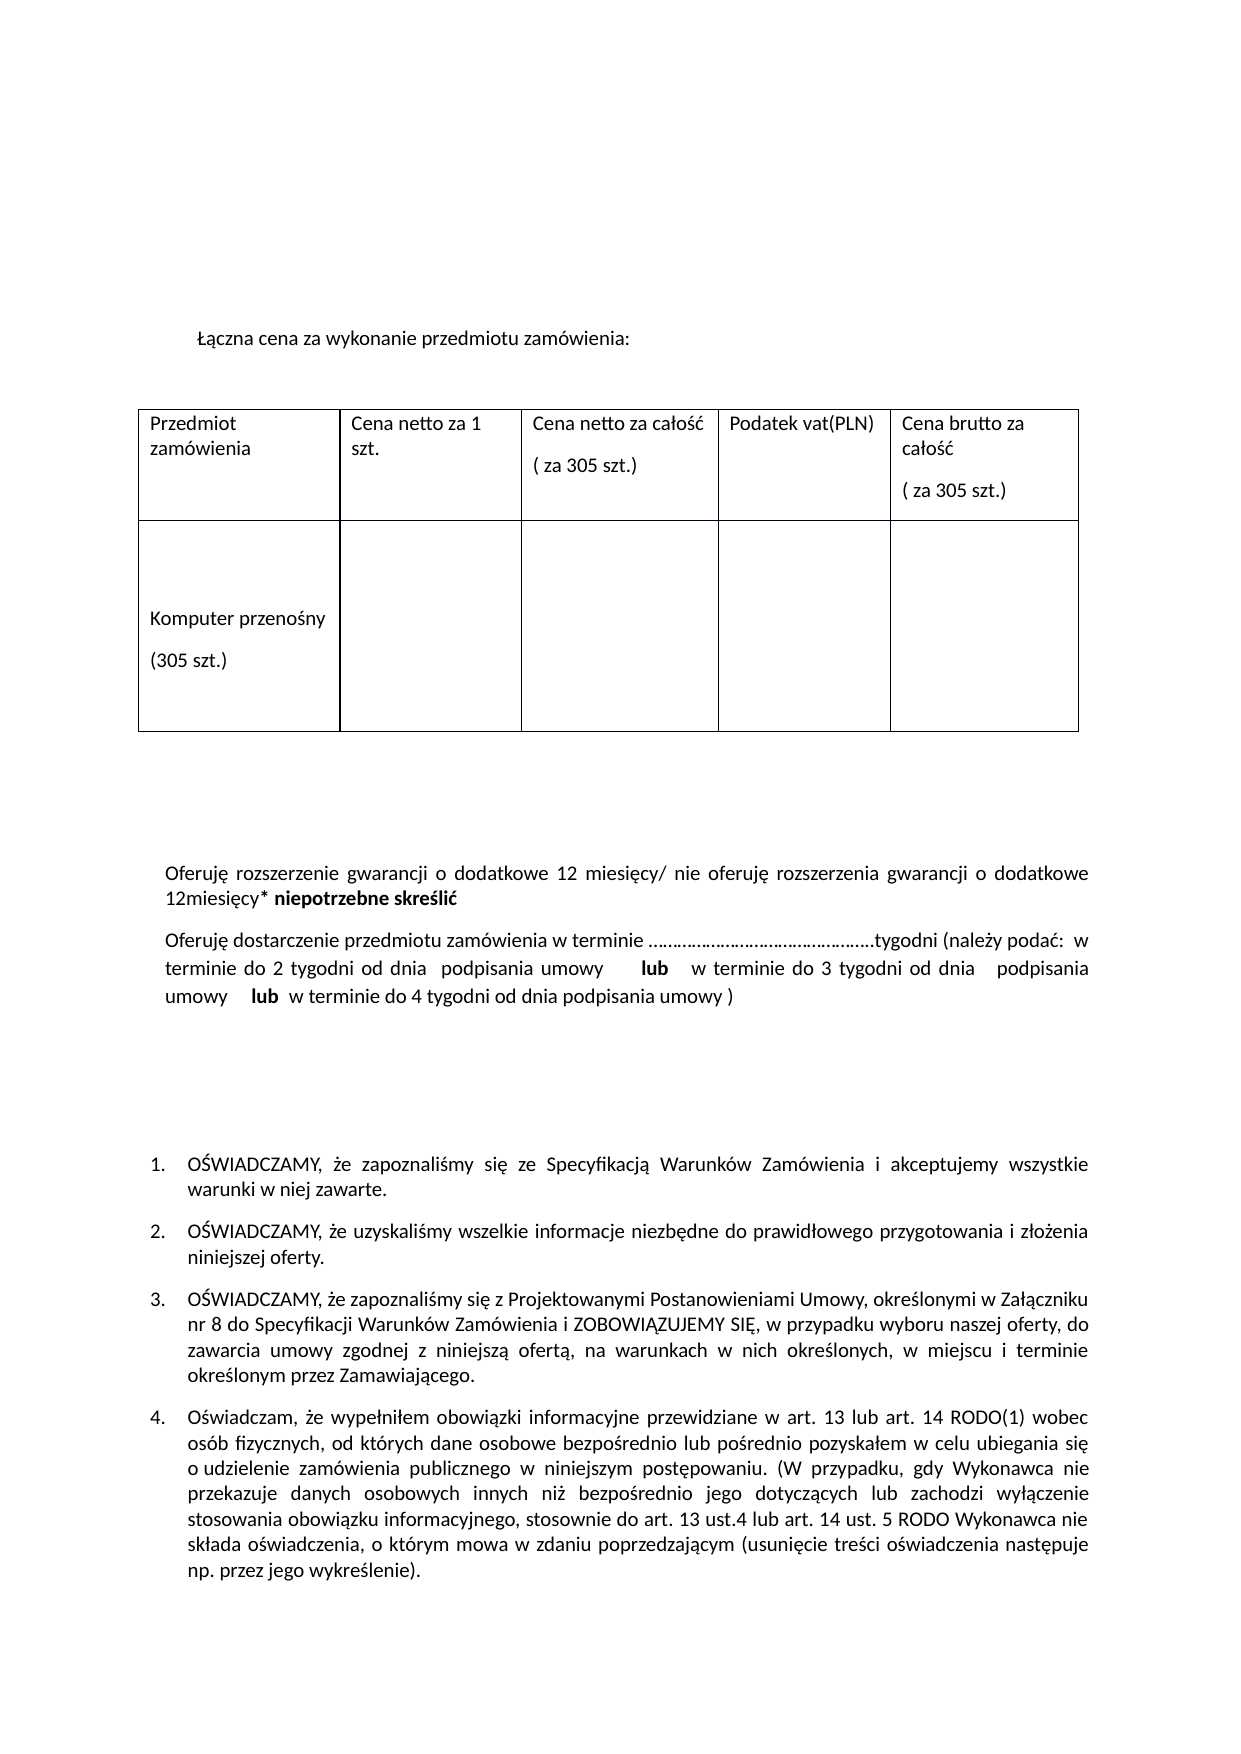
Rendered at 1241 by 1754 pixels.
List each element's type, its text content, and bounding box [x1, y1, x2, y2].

table_header Cena netto za 1 szt. [341, 410, 521, 520]
table_cell [719, 521, 890, 731]
table_cell [891, 521, 1078, 731]
table_cell [341, 521, 521, 731]
list Oświadczam, że wypełniłem obowiązki informacyjne przewidziane w art. 13 lub art. 14 RODO(1) wobec osób fizycznych, od których dane osobowe bezpośrednio lub pośrednio pozyskałem w celu ubiegania się o udzielenie zamówienia publicznego w niniejszym postępowaniu. (W przypadku, gdy Wykonawca nie przekazuje danych osobowych innych niż bezpośrednio jego dotyczących lub zachodzi wyłączenie stosowania obowiązku informacyjnego, stosownie do art. 13 ust.4 lub art. 14 ust. 5 RODO Wykonawca nie składa oświadczenia, o którym mowa w zdaniu poprzedzającym (usunięcie treści oświadczenia następuje np. przez jego wykreślenie). [150, 1404, 1090, 1582]
text Oferuję dostarczenie przedmiotu zamówienia w terminie ………………………………………..tygodni (należy podać: w terminie do 2 tygodni od dnia podpisania umowy lub w terminie do 3 tygodni od dnia podpisania umowy lub w terminie do 4 tygodni od dnia podpisania umowy ) [165, 927, 1090, 1009]
table_cell [522, 521, 718, 731]
list OŚWIADCZAMY, że zapoznaliśmy się z Projektowanymi Postanowieniami Umowy, określonymi w Załączniku nr 8 do Specyfikacji Warunków Zamówienia i ZOBOWIĄZUJEMY SIĘ, w przypadku wyboru naszej oferty, do zawarcia umowy zgodnej z niniejszą ofertą, na warunkach w nich określonych, w miejscu i terminie określonym przez Zamawiającego. [150, 1286, 1090, 1388]
list OŚWIADCZAMY, że uzyskaliśmy wszelkie informacje niezbędne do prawidłowego przygotowania i złożenia niniejszej oferty. [150, 1218, 1090, 1269]
text Oferuję rozszerzenie gwarancji o dodatkowe 12 miesięcy/ nie oferuję rozszerzenia gwarancji o dodatkowe 12miesięcy* niepotrzebne skreślić [165, 861, 1090, 911]
table_header Cena brutto za całość ( za 305 szt.) [891, 410, 1078, 520]
list OŚWIADCZAMY, że zapoznaliśmy się ze Specyfikacją Warunków Zamówienia i akceptujemy wszystkie warunki w niej zawarte. [150, 1151, 1090, 1202]
table_header Cena netto za całość ( za 305 szt.) [522, 410, 718, 520]
text Łączna cena za wykonanie przedmiotu zamówienia: [150, 325, 1090, 350]
table_header Podatek vat(PLN) [719, 410, 890, 520]
table_cell Komputer przenośny (305 szt.) [139, 521, 339, 731]
table_header Przedmiot zamówienia [139, 410, 339, 520]
